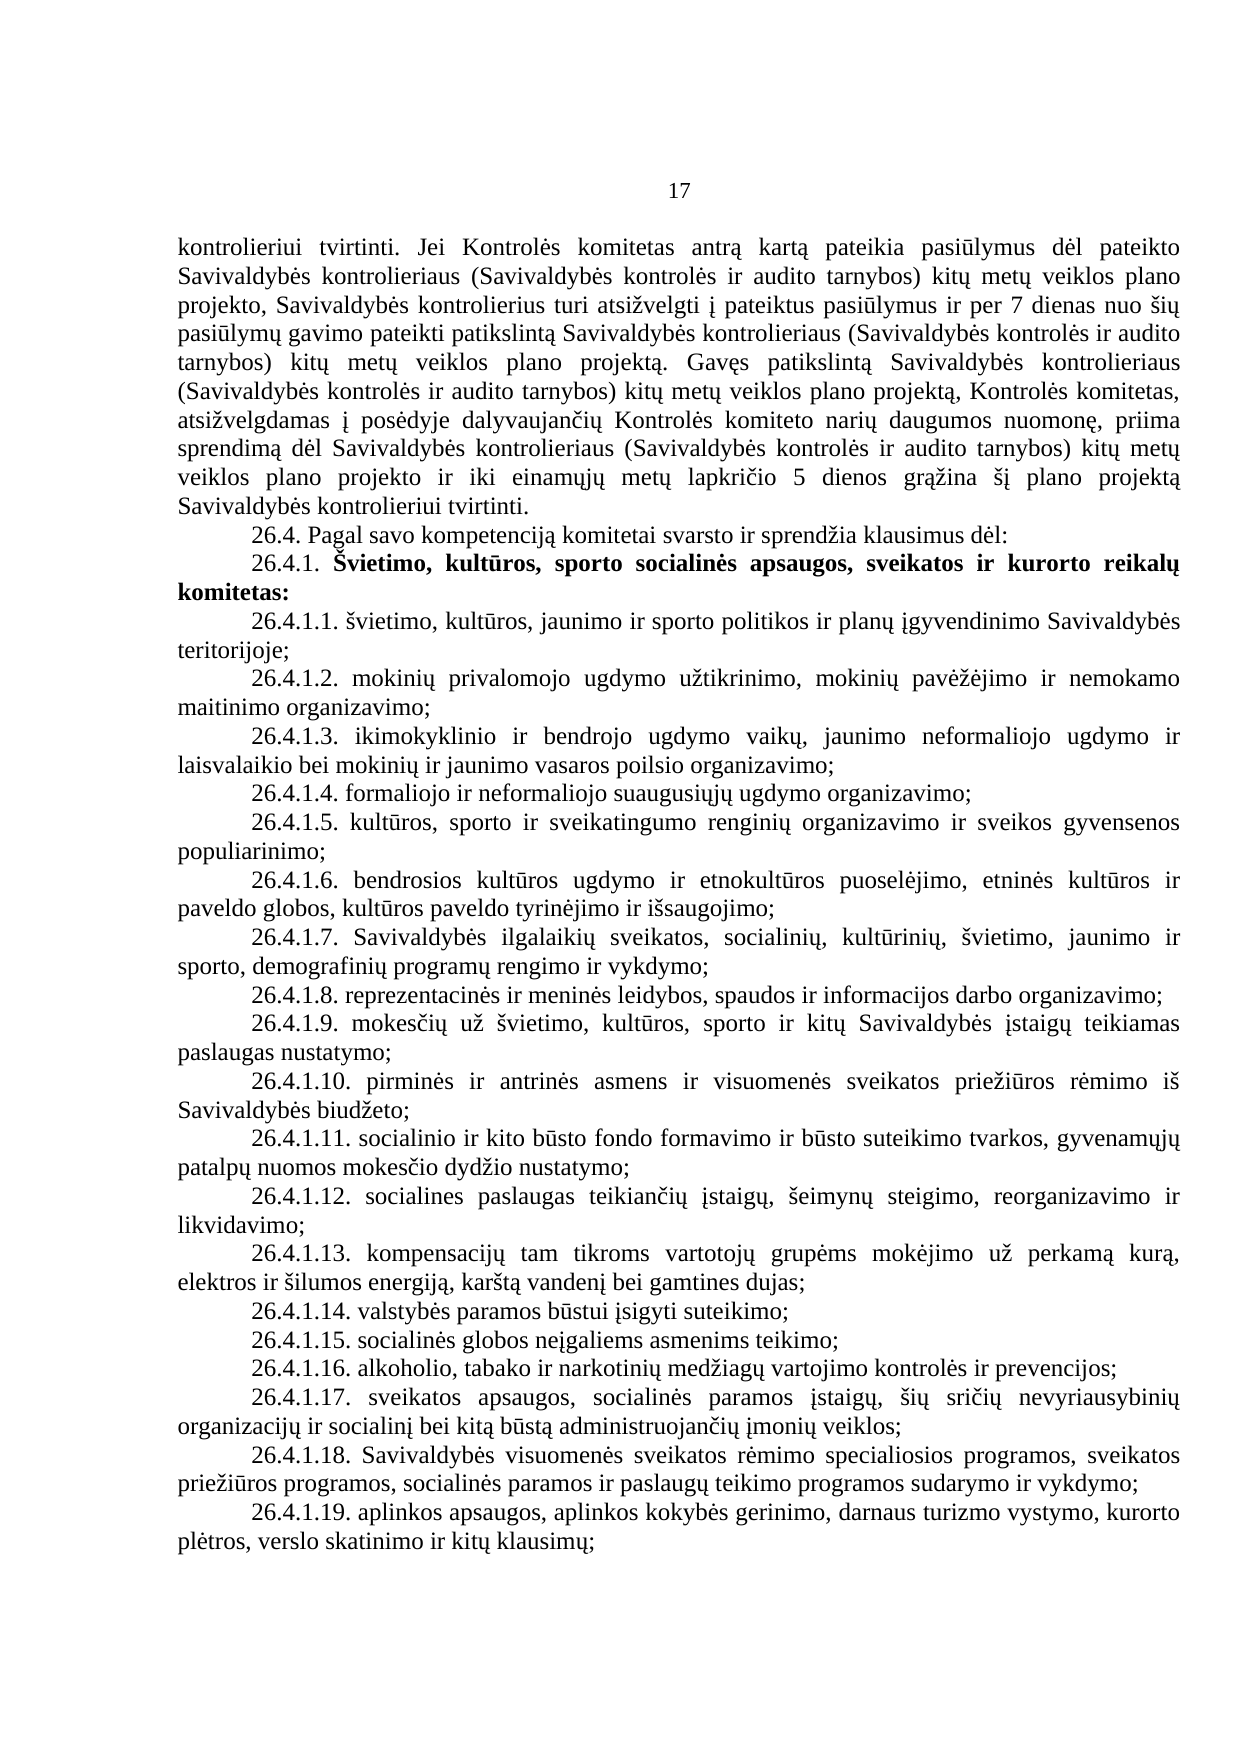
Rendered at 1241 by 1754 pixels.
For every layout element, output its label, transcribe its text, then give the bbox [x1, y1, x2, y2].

text 26.4.1.3. ikimokyklinio ir bendrojo ugdymo vaikų, jaunimo neformaliojo ugdymo ir laisvalaikio bei mokinių ir jaunimo vasaros poilsio organizavimo; [177, 721, 1181, 778]
text 26.4.1.8. reprezentacinės ir meninės leidybos, spaudos ir informacijos darbo organizavimo; [177, 980, 1181, 1008]
text 26.4.1.11. socialinio ir kito būsto fondo formavimo ir būsto suteikimo tvarkos, gyvenamųjų patalpų nuomos mokesčio dydžio nustatymo; [177, 1123, 1181, 1181]
text 26.4.1.13. kompensacijų tam tikroms vartotojų grupėms mokėjimo už perkamą kurą, elektros ir šilumos energiją, karštą vandenį bei gamtines dujas; [177, 1238, 1181, 1296]
text 26.4.1.7. Savivaldybės ilgalaikių sveikatos, socialinių, kultūrinių, švietimo, jaunimo ir sporto, demografinių programų rengimo ir vykdymo; [177, 922, 1181, 980]
text 26.4.1.10. pirminės ir antrinės asmens ir visuomenės sveikatos priežiūros rėmimo iš Savivaldybės biudžeto; [177, 1066, 1181, 1123]
text 26.4.1.16. alkoholio, tabako ir narkotinių medžiagų vartojimo kontrolės ir prevencijos; [177, 1353, 1181, 1382]
text 26.4. Pagal savo kompetenciją komitetai svarsto ir sprendžia klausimus dėl: [177, 520, 1181, 548]
text 26.4.1.17. sveikatos apsaugos, socialinės paramos įstaigų, šių sričių nevyriausybinių organizacijų ir socialinį bei kitą būstą administruojančių įmonių veiklos; [177, 1382, 1181, 1440]
text 26.4.1.4. formaliojo ir neformaliojo suaugusiųjų ugdymo organizavimo; [177, 778, 1181, 807]
text 26.4.1.1. švietimo, kultūros, jaunimo ir sporto politikos ir planų įgyvendinimo Savivaldybės teritorijoje; [177, 606, 1181, 663]
text 26.4.1.19. aplinkos apsaugos, aplinkos kokybės gerinimo, darnaus turizmo vystymo, kurorto plėtros, verslo skatinimo ir kitų klausimų; [177, 1497, 1181, 1555]
text 26.4.1. Švietimo, kultūros, sporto socialinės apsaugos, sveikatos ir kurorto reikalų komitetas: [177, 548, 1181, 606]
text 26.4.1.2. mokinių privalomojo ugdymo užtikrinimo, mokinių pavėžėjimo ir nemokamo maitinimo organizavimo; [177, 663, 1181, 721]
text 26.4.1.14. valstybės paramos būstui įsigyti suteikimo; [177, 1296, 1181, 1325]
text 26.4.1.18. Savivaldybės visuomenės sveikatos rėmimo specialiosios programos, sveikatos priežiūros programos, socialinės paramos ir paslaugų teikimo programos sudarymo ir vykdymo; [177, 1440, 1181, 1497]
text 26.4.1.5. kultūros, sporto ir sveikatingumo renginių organizavimo ir sveikos gyvensenos populiarinimo; [177, 807, 1181, 865]
text 26.4.1.6. bendrosios kultūros ugdymo ir etnokultūros puoselėjimo, etninės kultūros ir paveldo globos, kultūros paveldo tyrinėjimo ir išsaugojimo; [177, 865, 1181, 922]
text 26.4.1.9. mokesčių už švietimo, kultūros, sporto ir kitų Savivaldybės įstaigų teikiamas paslaugas nustatymo; [177, 1008, 1181, 1066]
text 26.4.1.12. socialines paslaugas teikiančių įstaigų, šeimynų steigimo, reorganizavimo ir likvidavimo; [177, 1181, 1181, 1238]
text kontrolieriui tvirtinti. Jei Kontrolės komitetas antrą kartą pateikia pasiūlymus dėl pateikto Savivaldybės kontrolieriaus (Savivaldybės kontrolės ir audito tarnybos) kitų metų veiklos plano projekto, Savivaldybės kontrolierius turi atsižvelgti į pateiktus pasiūlymus ir per 7 dienas nuo šių pasiūlymų gavimo pateikti patikslintą Savivaldybės kontrolieriaus (Savivaldybės kontrolės ir audito tarnybos) kitų metų veiklos plano projektą. Gavęs patikslintą Savivaldybės kontrolieriaus (Savivaldybės kontrolės ir audito tarnybos) kitų metų veiklos plano projektą, Kontrolės komitetas, atsižvelgdamas į posėdyje dalyvaujančių Kontrolės komiteto narių daugumos nuomonę, priima sprendimą dėl Savivaldybės kontrolieriaus (Savivaldybės kontrolės ir audito tarnybos) kitų metų veiklos plano projekto ir iki einamųjų metų lapkričio 5 dienos grąžina šį plano projektą Savivaldybės kontrolieriui tvirtinti. [177, 232, 1181, 520]
text 26.4.1.15. socialinės globos neįgaliems asmenims teikimo; [177, 1325, 1181, 1353]
